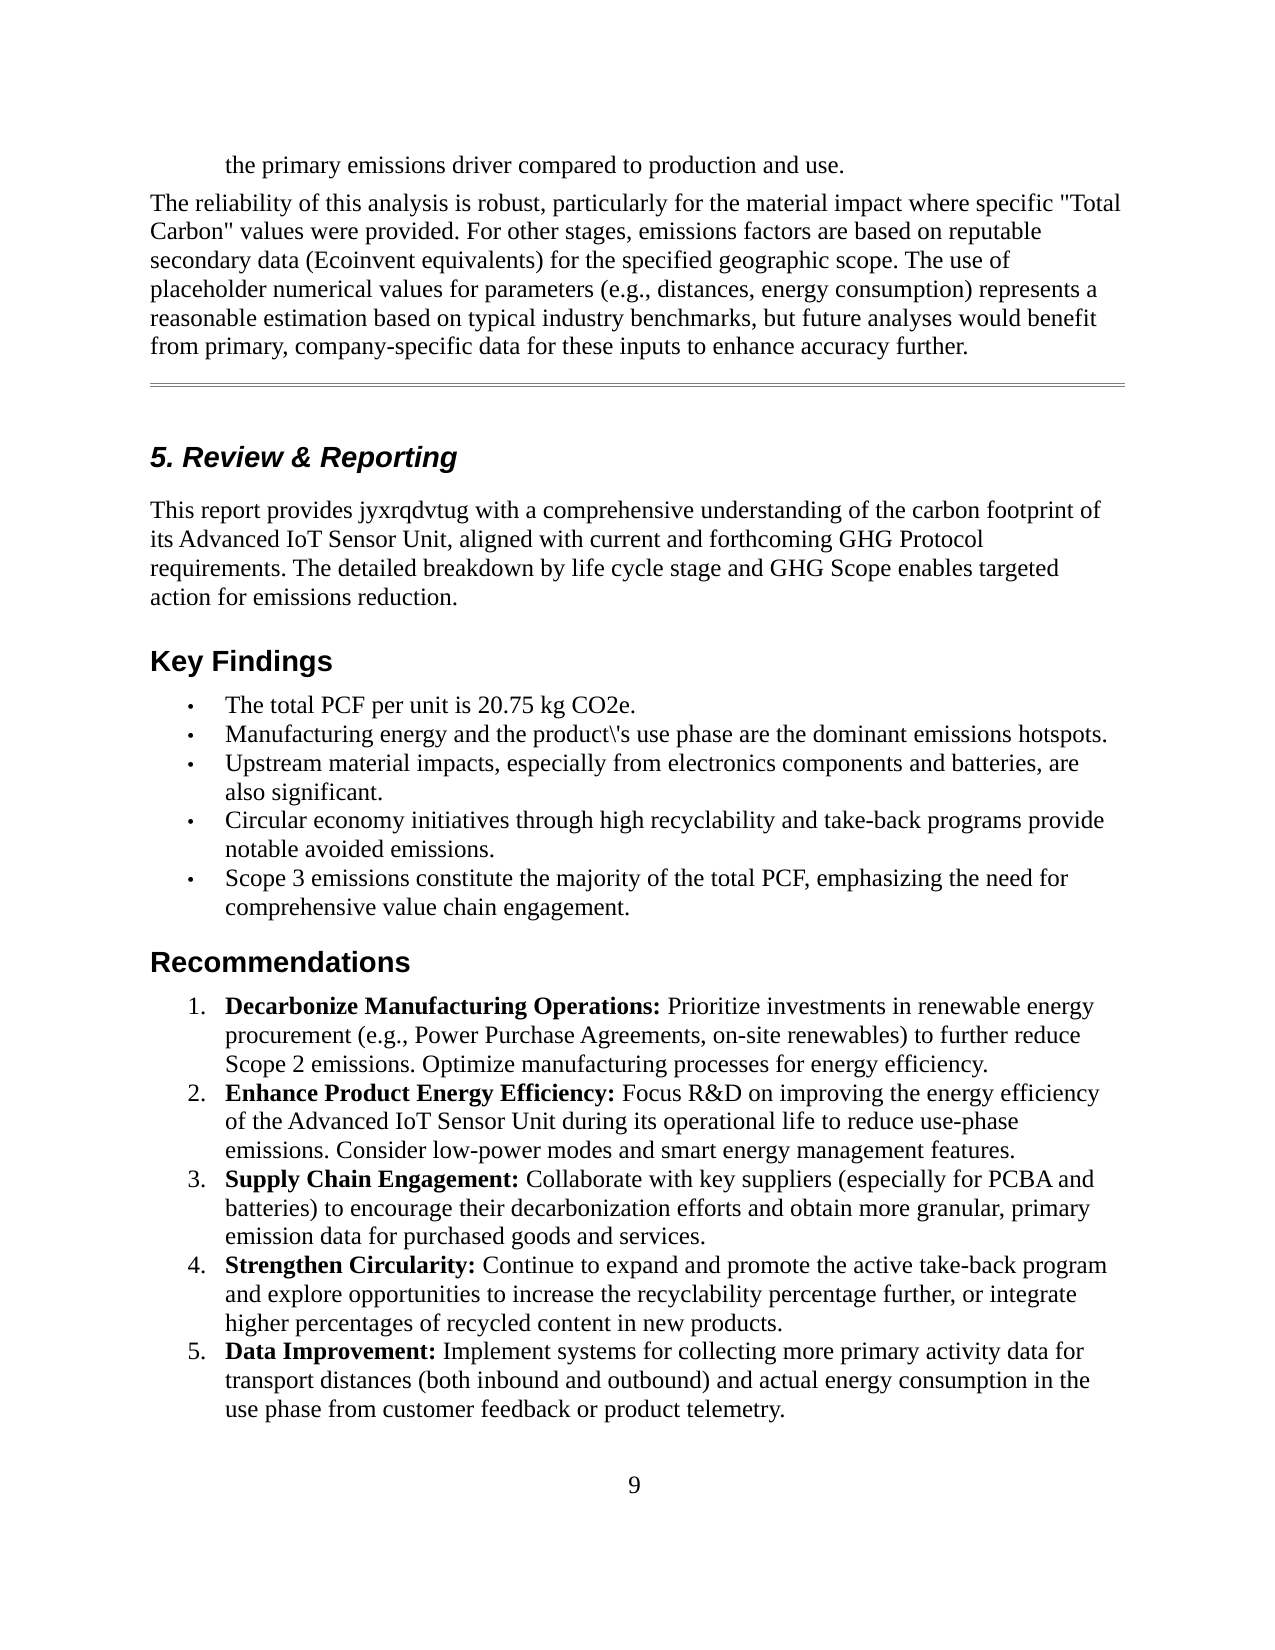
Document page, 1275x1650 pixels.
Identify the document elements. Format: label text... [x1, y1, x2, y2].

subtitle 5. Review & Reporting [150, 440, 1125, 474]
text This report provides jyxrqdvtug with a comprehensive understanding of the carbon footprint of its Advanced IoT Sensor Unit, aligned with current and forthcoming GHG Protocol requirements. The detailed breakdown by life cycle stage and GHG Scope enables targeted action for emissions reduction. [150, 495, 1125, 610]
list Data Improvement: Implement systems for collecting more primary activity data for transport distances (both inbound and outbound) and actual energy consumption in the use phase from customer feedback or product telemetry. [187, 1336, 1125, 1423]
list Supply Chain Engagement: Collaborate with key suppliers (especially for PCBA and batteries) to encourage their decarbonization efforts and obtain more granular, primary emission data for purchased goods and services. [187, 1164, 1125, 1250]
list Enhance Product Energy Efficiency: Focus R&D on improving the energy efficiency of the Advanced IoT Sensor Unit during its operational life to reduce use-phase emissions. Consider low-power modes and smart energy management features. [187, 1078, 1125, 1164]
text The reliability of this analysis is robust, particularly for the material impact where specific "Total Carbon" values were provided. For other stages, emissions factors are based on reputable secondary data (Ecoinvent equivalents) for the specified geographic scope. The use of placeholder numerical values for parameters (e.g., distances, energy consumption) represents a reasonable estimation based on typical industry benchmarks, but future analyses would benefit from primary, company-specific data for these inputs to enhance accuracy further. [150, 188, 1125, 360]
list Manufacturing energy and the product\'s use phase are the dominant emissions hotspots. [187, 719, 1125, 748]
subtitle Key Findings [150, 644, 1125, 678]
subtitle Recommendations [150, 945, 1125, 979]
list Circular economy initiatives through high recyclability and take-back programs provide notable avoided emissions. [187, 805, 1125, 863]
list Upstream material impacts, especially from electronics components and batteries, are also significant. [187, 748, 1125, 805]
list Decarbonize Manufacturing Operations: Prioritize investments in renewable energy procurement (e.g., Power Purchase Agreements, on-site renewables) to further reduce Scope 2 emissions. Optimize manufacturing processes for energy efficiency. [187, 991, 1125, 1078]
list The total PCF per unit is 20.75 kg CO2e. [187, 690, 1125, 719]
list Strengthen Circularity: Continue to expand and promote the active take-back program and explore opportunities to increase the recyclability percentage further, or integrate higher percentages of recycled content in new products. [187, 1250, 1125, 1336]
list the primary emissions driver compared to production and use. [187, 150, 1125, 179]
list Scope 3 emissions constitute the majority of the total PCF, emphasizing the need for comprehensive value chain engagement. [187, 863, 1125, 920]
